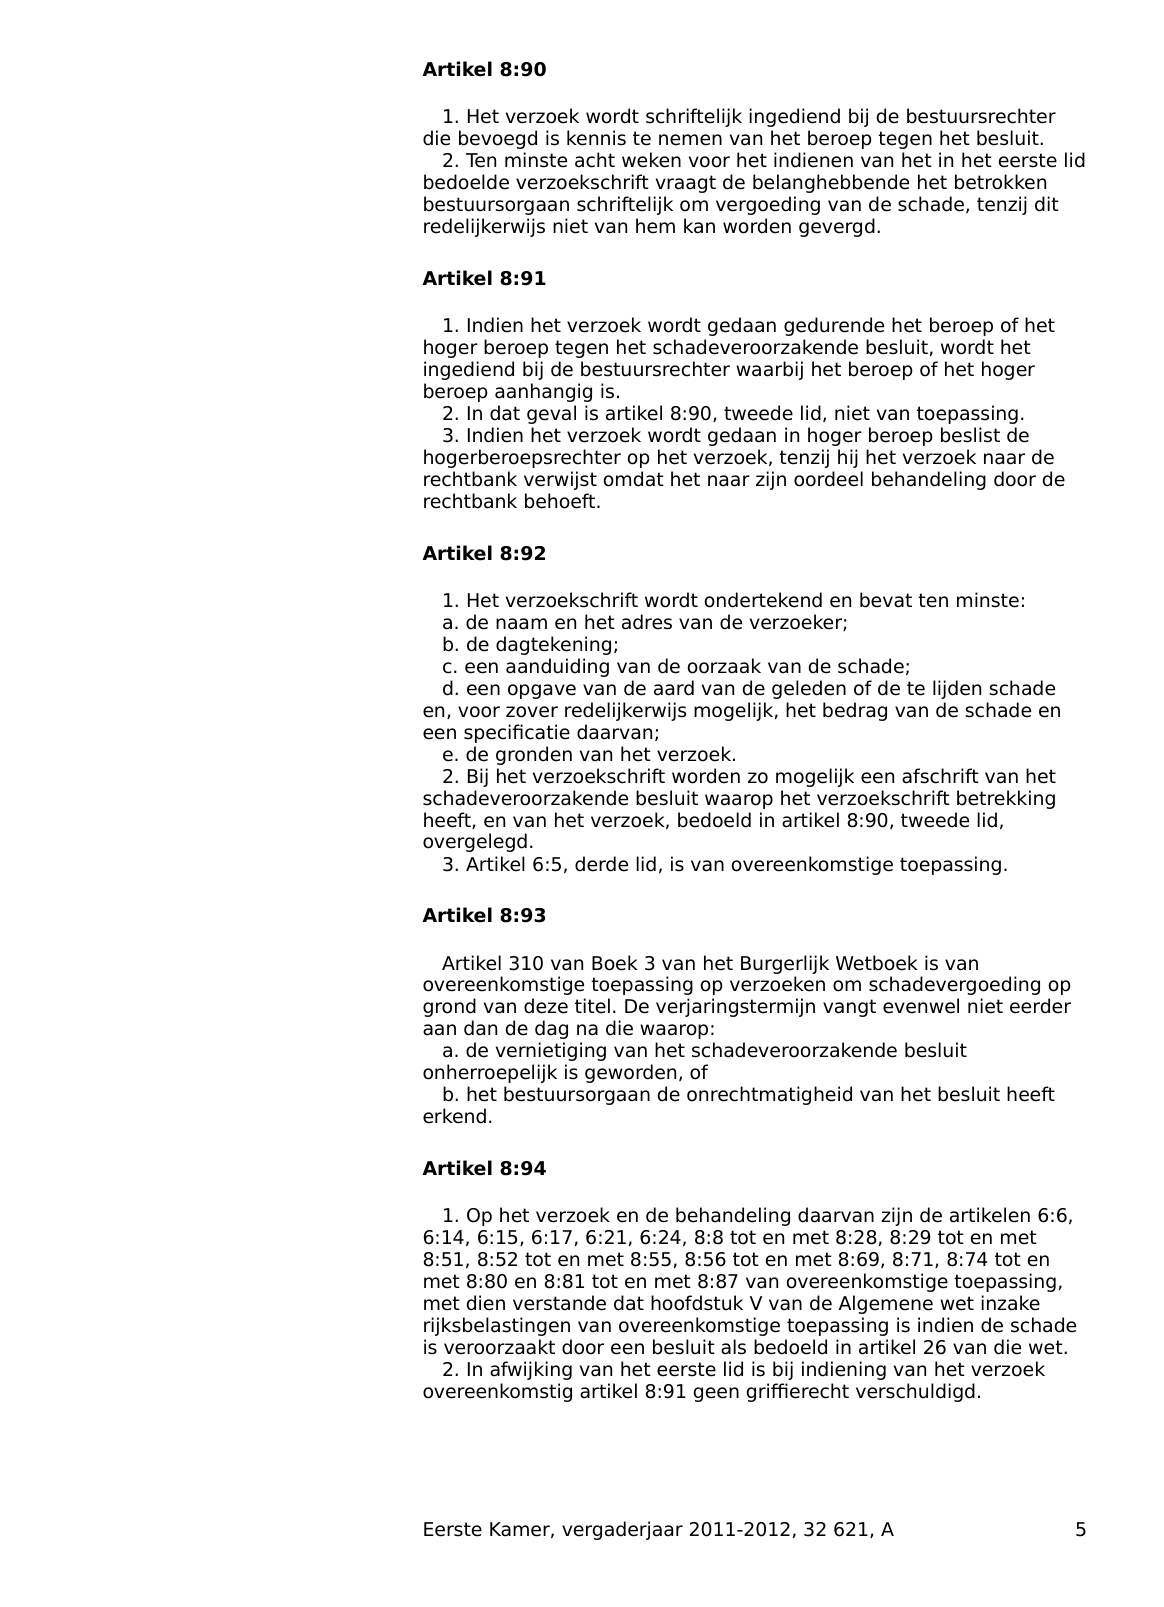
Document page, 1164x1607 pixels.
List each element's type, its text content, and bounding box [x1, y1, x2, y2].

text b. het bestuursorgaan de onrechtmatigheid van het besluit heeft erkend. [422, 1084, 1087, 1128]
text b. de dagtekening; [422, 634, 1087, 656]
subtitle Artikel 8:92 [422, 543, 1087, 565]
text a. de naam en het adres van de verzoeker; [422, 612, 1087, 634]
text 3. Indien het verzoek wordt gedaan in hoger beroep beslist de hogerberoepsrechter op het verzoek, tenzij hij het verzoek naar de rechtbank verwijst omdat het naar zijn oordeel behandeling door de rechtbank behoeft. [422, 425, 1087, 513]
text 1. Het verzoekschrift wordt ondertekend en bevat ten minste: [422, 590, 1087, 612]
subtitle Artikel 8:90 [422, 59, 1087, 81]
text d. een opgave van de aard van de geleden of de te lijden schade en, voor zover redelijkerwijs mogelijk, het bedrag van de schade en een specificatie daarvan; [422, 678, 1087, 743]
text 1. Op het verzoek en de behandeling daarvan zijn de artikelen 6:6, 6:14, 6:15, 6:17, 6:21, 6:24, 8:8 tot en met 8:28, 8:29 tot en met 8:51, 8:52 tot en met 8:55, 8:56 tot en met 8:69, 8:71, 8:74 tot en met 8:80 en 8:81 tot en met 8:87 van overeenkomstige toepassing, met dien verstande dat hoofdstuk V van de Algemene wet inzake rijksbelastingen van overeenkomstige toepassing is indien de schade is veroorzaakt door een besluit als bedoeld in artikel 26 van die wet. [422, 1205, 1087, 1359]
text 2. In afwijking van het eerste lid is bij indiening van het verzoek overeenkomstig artikel 8:91 geen griffierecht verschuldigd. [422, 1359, 1087, 1403]
text 3. Artikel 6:5, derde lid, is van overeenkomstige toepassing. [422, 853, 1087, 875]
text 1. Indien het verzoek wordt gedaan gedurende het beroep of het hoger beroep tegen het schadeveroorzakende besluit, wordt het ingediend bij de bestuursrechter waarbij het beroep of het hoger beroep aanhangig is. [422, 315, 1087, 403]
subtitle Artikel 8:93 [422, 905, 1087, 927]
text 2. Bij het verzoekschrift worden zo mogelijk een afschrift van het schadeveroorzakende besluit waarop het verzoekschrift betrekking heeft, en van het verzoek, bedoeld in artikel 8:90, tweede lid, overgelegd. [422, 766, 1087, 853]
text c. een aanduiding van de oorzaak van de schade; [422, 656, 1087, 678]
text 2. In dat geval is artikel 8:90, tweede lid, niet van toepassing. [422, 403, 1087, 425]
text a. de vernietiging van het schadeveroorzakende besluit onherroepelijk is geworden, of [422, 1040, 1087, 1084]
text e. de gronden van het verzoek. [422, 743, 1087, 766]
subtitle Artikel 8:94 [422, 1158, 1087, 1180]
text Artikel 310 van Boek 3 van het Burgerlijk Wetboek is van overeenkomstige toepassing op verzoeken om schadevergoeding op grond van deze titel. De verjaringstermijn vangt evenwel niet eerder aan dan de dag na die waarop: [422, 952, 1087, 1040]
text 2. Ten minste acht weken voor het indienen van het in het eerste lid bedoelde verzoekschrift vraagt de belanghebbende het betrokken bestuursorgaan schriftelijk om vergoeding van de schade, tenzij dit redelijkerwijs niet van hem kan worden gevergd. [422, 150, 1087, 238]
text 1. Het verzoek wordt schriftelijk ingediend bij de bestuursrechter die bevoegd is kennis te nemen van het beroep tegen het besluit. [422, 106, 1087, 150]
subtitle Artikel 8:91 [422, 268, 1087, 290]
